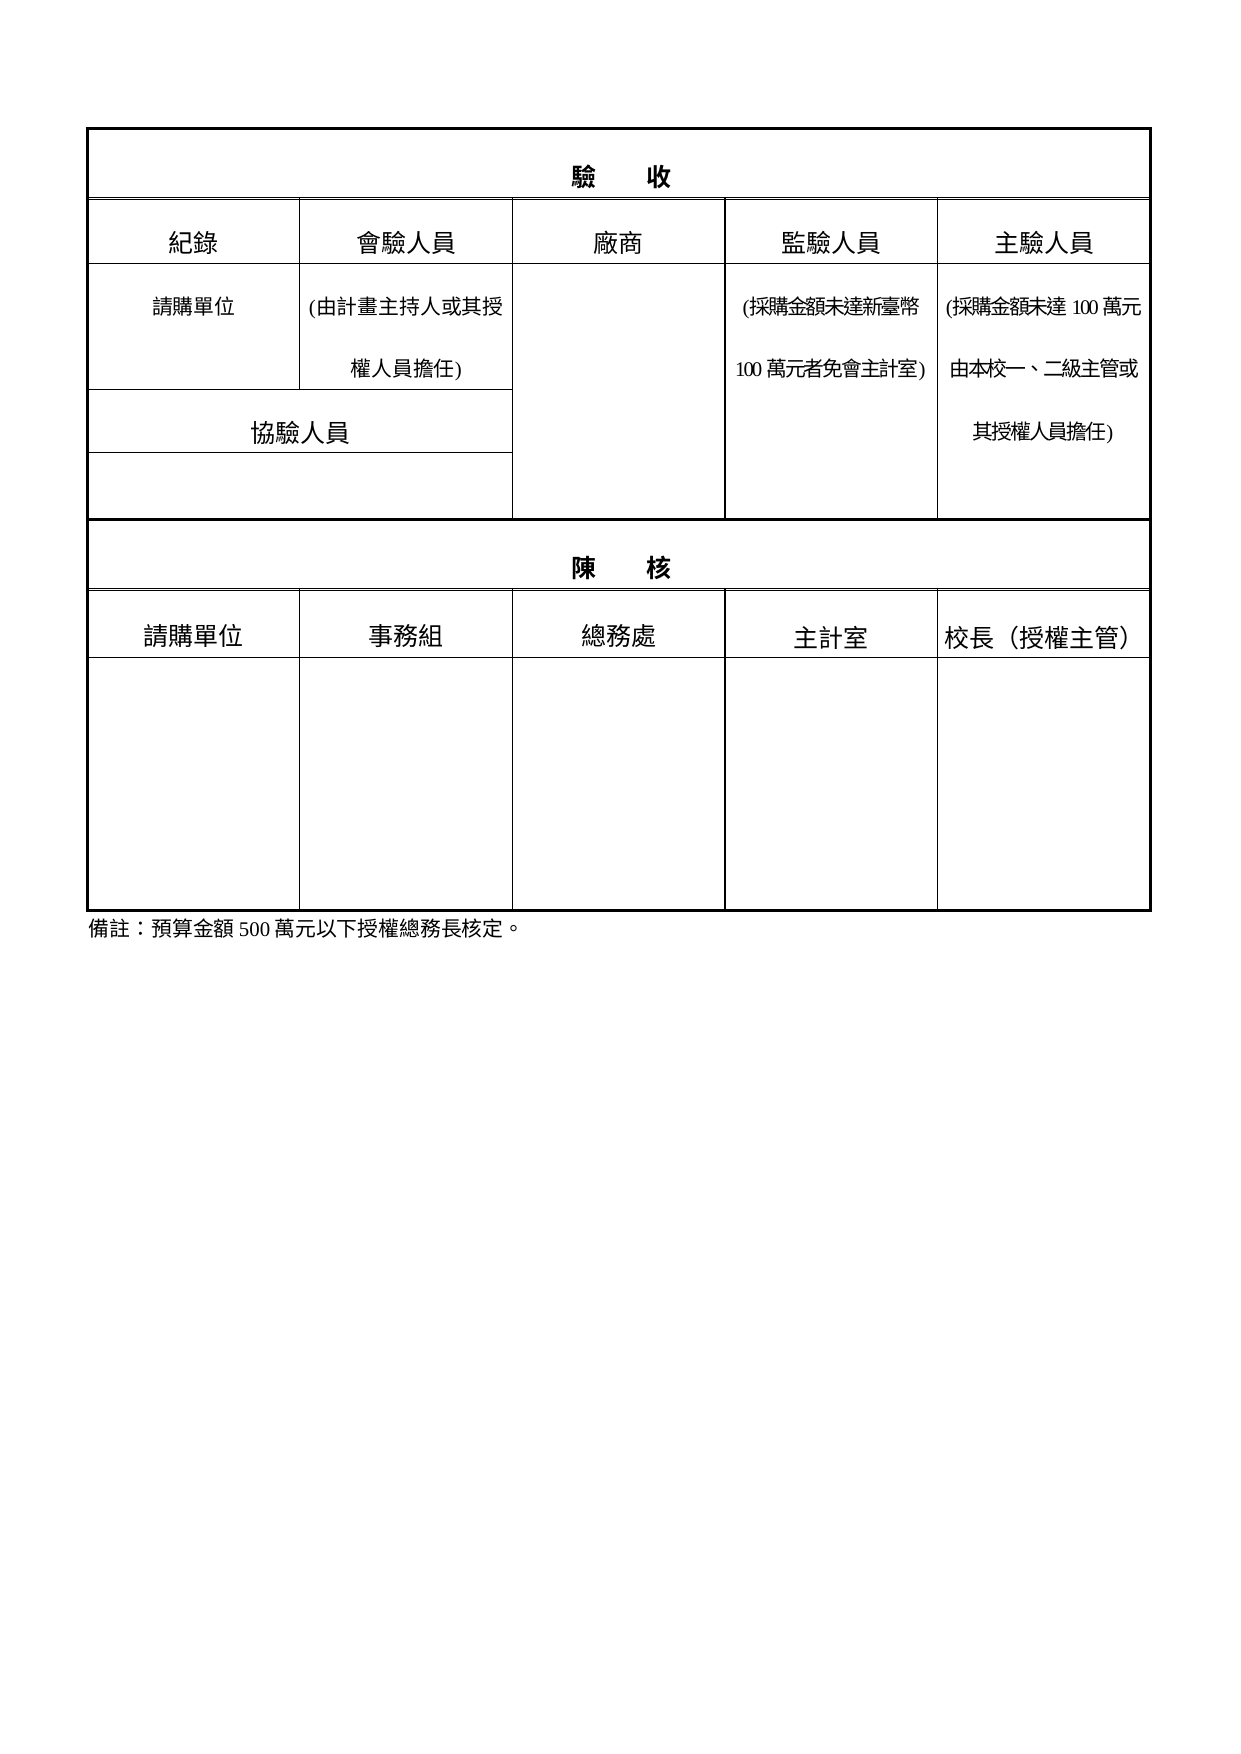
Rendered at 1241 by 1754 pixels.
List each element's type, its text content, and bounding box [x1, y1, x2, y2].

table_cell 會驗人員 [300, 200, 512, 262]
table_cell 監驗人員 [726, 200, 937, 262]
table_cell 請購單位 [89, 264, 299, 388]
table_cell 校長（授權主管） [938, 591, 1149, 657]
table_cell [938, 658, 1149, 909]
text 備註：預算金額500萬元以下授權總務長核定。 [89, 912, 1152, 942]
table_cell (由計畫主持人或其授權人員擔任) [300, 264, 512, 388]
table_cell 總務處 [513, 591, 724, 657]
table_cell [513, 264, 724, 518]
table_cell 協驗人員 [89, 390, 512, 452]
table_cell 紀錄 [89, 200, 299, 262]
table_cell 廠商 [513, 200, 724, 262]
table_cell [726, 658, 937, 909]
table_cell [513, 658, 724, 909]
table_cell 主驗人員 [938, 200, 1149, 262]
table_cell [300, 658, 512, 909]
table_cell [89, 453, 512, 518]
table_cell [89, 658, 299, 909]
table_cell 請購單位 [89, 591, 299, 657]
table_cell 驗 收 [89, 130, 1149, 197]
table_cell (採購金額未達100萬元由本校一、二級主管或其授權人員擔任) [938, 264, 1149, 518]
table_cell 事務組 [300, 591, 512, 657]
table_cell 主計室 [726, 591, 937, 657]
table_cell (採購金額未達新臺幣 100萬元者免會主計室) [726, 264, 937, 518]
table_cell 陳 核 [89, 521, 1149, 587]
